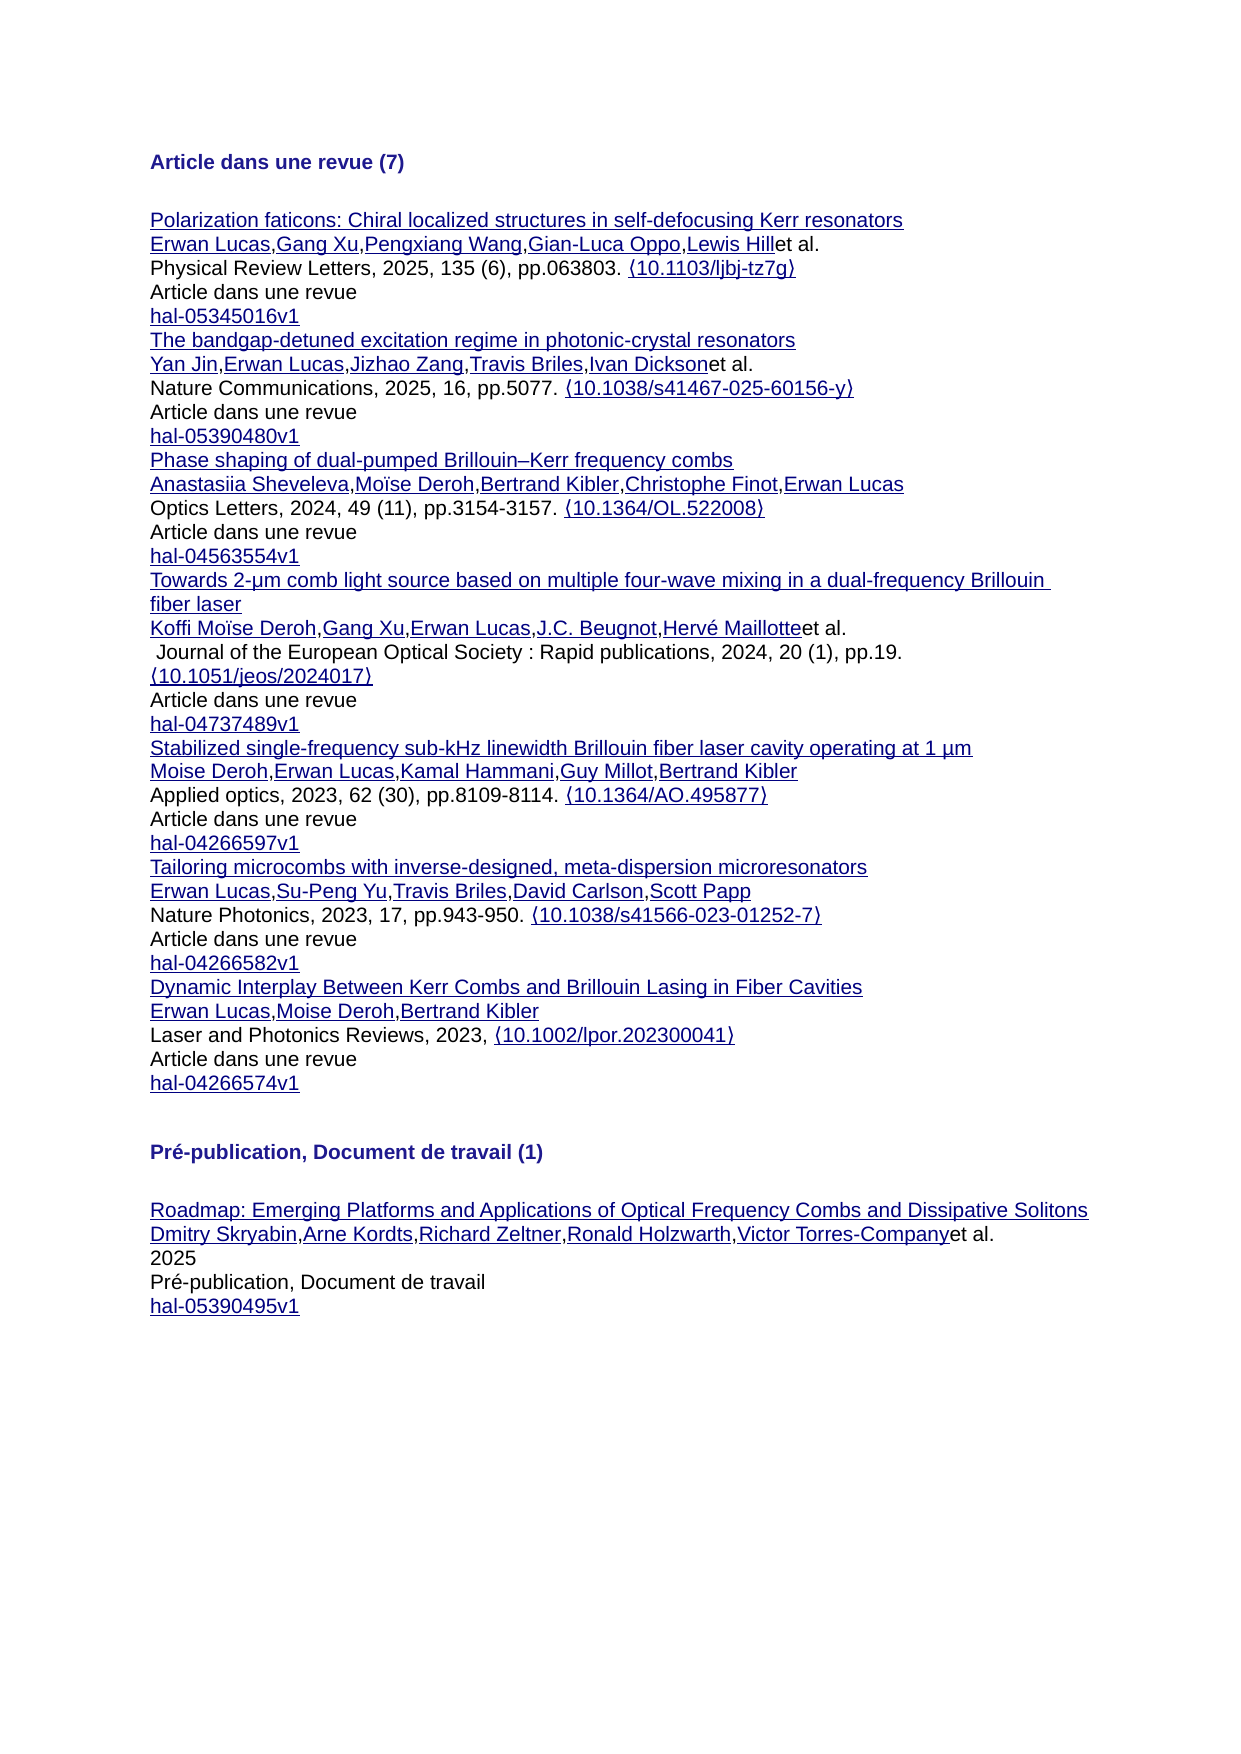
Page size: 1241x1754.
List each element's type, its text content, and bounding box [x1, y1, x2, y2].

table_cell Stabilized single-frequency sub-kHz linewidth Brillouin fiber laser cavity operating at 1 µm Moise Deroh,Erwan Lucas,Kamal Hammani,Guy Millot,Bertrand Kibler Applied optics, 2023, 62 (30), pp.8109-8114. ⟨10.1364/AO.495877⟩ Article dans une revue hal-04266597v1 [150, 735, 1090, 855]
table_cell Dynamic Interplay Between Kerr Combs and Brillouin Lasing in Fiber Cavities Erwan Lucas,Moise Deroh,Bertrand Kibler Laser and Photonics Reviews, 2023, ⟨10.1002/lpor.202300041⟩ Article dans une revue hal-04266574v1 [150, 975, 1090, 1095]
table_header Roadmap: Emerging Platforms and Applications of Optical Frequency Combs and Dissipative Solitons Dmitry Skryabin,Arne Kordts,Richard Zeltner,Ronald Holzwarth,Victor Torres-Companyet al. 2025 Pré-publication, Document de travail hal-05390495v1 [150, 1198, 1090, 1318]
table_cell Towards 2-μm comb light source based on multiple four-wave mixing in a dual-frequency Brillouin fiber laser Koffi Moïse Deroh,Gang Xu,Erwan Lucas,J.C. Beugnot,Hervé Maillotteet al. Journal of the European Optical Society : Rapid publications, 2024, 20 (1), pp.19. ⟨10.1051/jeos/2024017⟩ Article dans une revue hal-04737489v1 [150, 568, 1090, 735]
subtitle Pré-publication, Document de travail (1) [150, 1139, 1090, 1163]
table_header Polarization faticons: Chiral localized structures in self-defocusing Kerr resonators Erwan Lucas,Gang Xu,Pengxiang Wang,Gian-Luca Oppo,Lewis Hillet al. Physical Review Letters, 2025, 135 (6), pp.063803. ⟨10.1103/ljbj-tz7g⟩ Article dans une revue hal-05345016v1 [150, 208, 1090, 328]
subtitle Article dans une revue (7) [150, 150, 1090, 174]
table_cell The bandgap-detuned excitation regime in photonic-crystal resonators Yan Jin,Erwan Lucas,Jizhao Zang,Travis Briles,Ivan Dicksonet al. Nature Communications, 2025, 16, pp.5077. ⟨10.1038/s41467-025-60156-y⟩ Article dans une revue hal-05390480v1 [150, 328, 1090, 448]
table_cell Tailoring microcombs with inverse-designed, meta-dispersion microresonators Erwan Lucas,Su-Peng Yu,Travis Briles,David Carlson,Scott Papp Nature Photonics, 2023, 17, pp.943-950. ⟨10.1038/s41566-023-01252-7⟩ Article dans une revue hal-04266582v1 [150, 855, 1090, 975]
table_cell Phase shaping of dual-pumped Brillouin–Kerr frequency combs Anastasiia Sheveleva,Moïse Deroh,Bertrand Kibler,Christophe Finot,Erwan Lucas Optics Letters, 2024, 49 (11), pp.3154-3157. ⟨10.1364/OL.522008⟩ Article dans une revue hal-04563554v1 [150, 448, 1090, 568]
